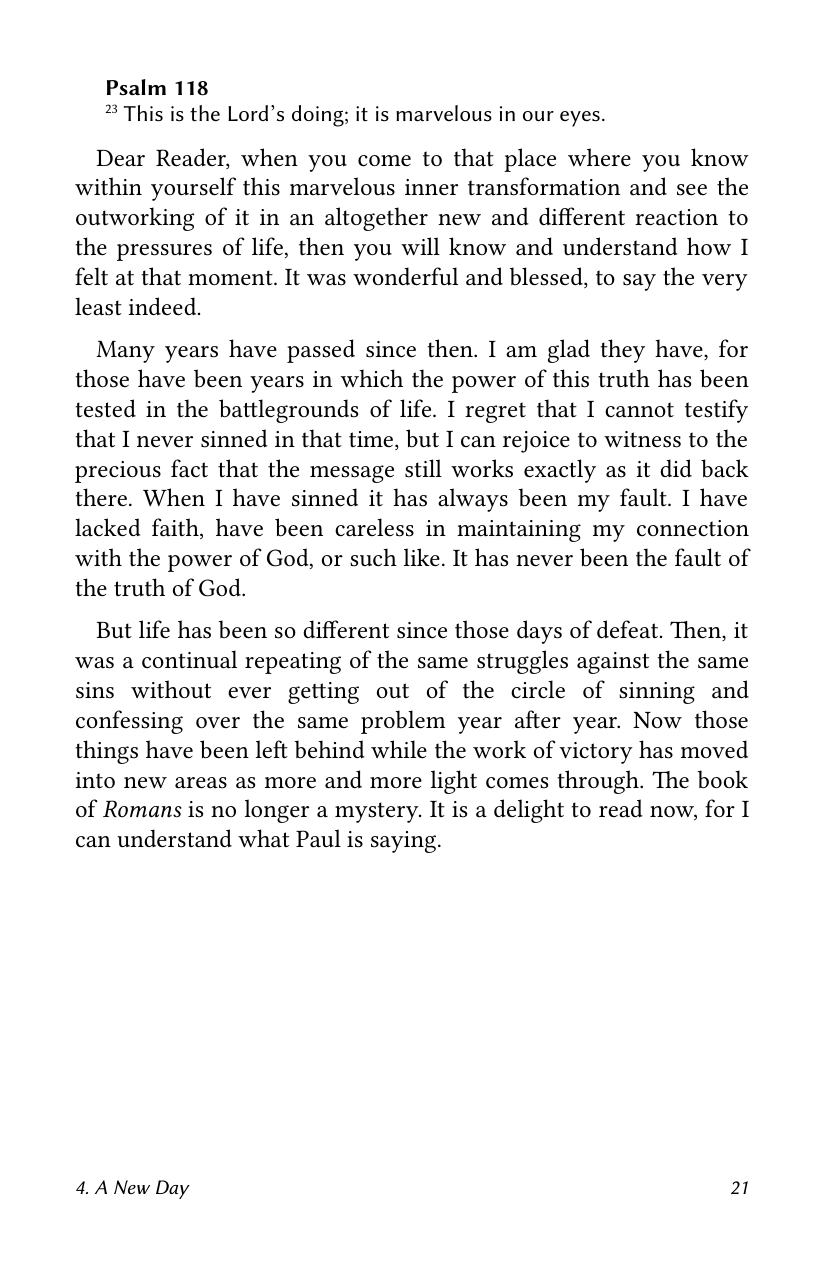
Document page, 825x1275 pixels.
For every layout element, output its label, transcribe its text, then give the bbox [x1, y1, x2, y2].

text 23 This is the Lord’s doing; it is marvelous in our eyes. [105, 101, 720, 127]
text Psalm 118 [105, 75, 750, 101]
text Dear Reader, when you come to that place where you know within yourself this marvelous inner transformation and see the outworking of it in an altogether new and different reaction to the pressures of life, then you will know and understand how I felt at that moment. It was wonderful and blessed, to say the very least indeed. [75, 143, 750, 322]
text But life has been so different since those days of defeat. Then, it was a continual repeating of the same struggles against the same sins without ever getting out of the circle of sinning and confessing over the same problem year after year. Now those things have been left behind while the work of victory has moved into new areas as more and more light comes through. The book of Romans is no longer a mystery. It is a delight to read now, for I can understand what Paul is saying. [75, 616, 750, 854]
text Many years have passed since then. I am glad they have, for those have been years in which the power of this truth has been tested in the battlegrounds of life. I regret that I cannot testify that I never sinned in that time, but I can rejoice to witness to the precious fact that the message still works exactly as it did back there. When I have sinned it has always been my fault. I have lacked faith, have been careless in maintaining my connection with the power of God, or such like. It has never been the fault of the truth of God. [75, 335, 750, 603]
